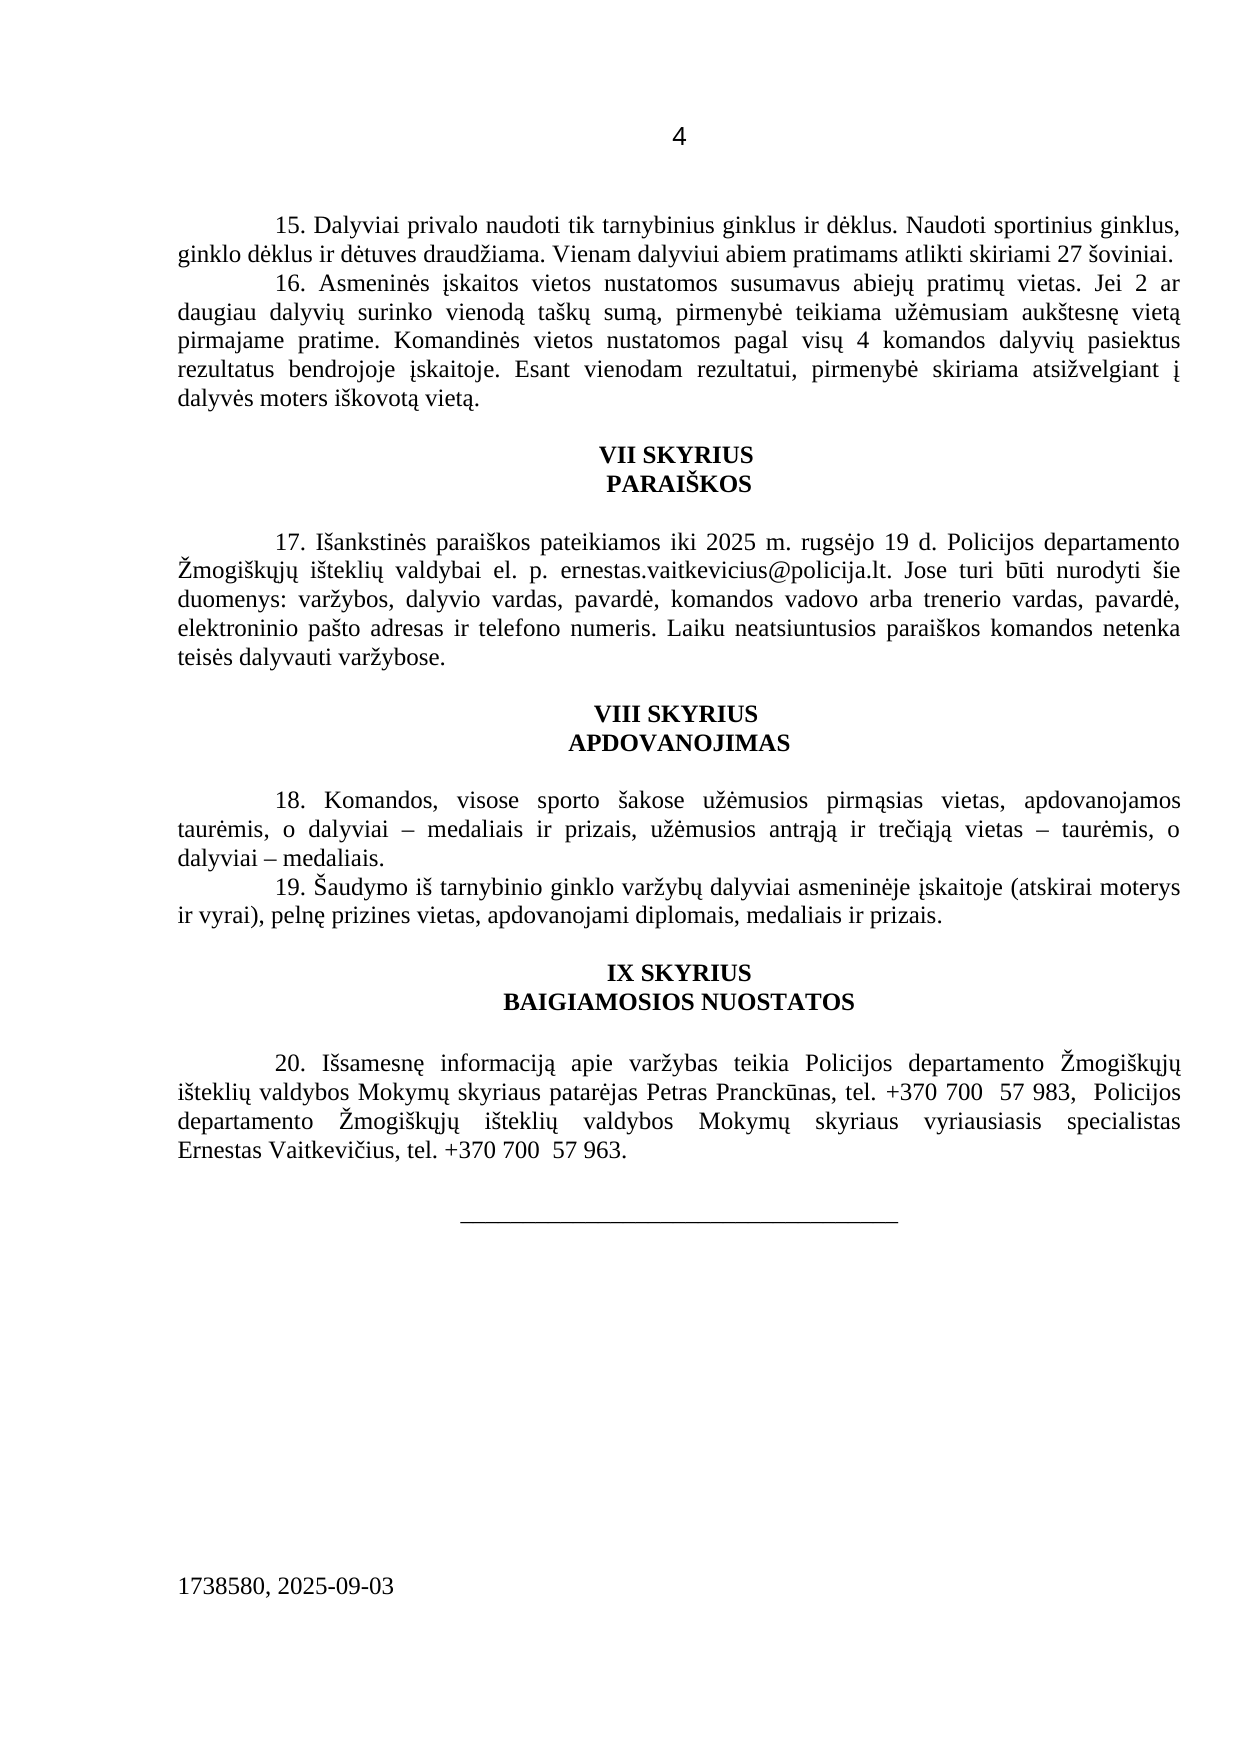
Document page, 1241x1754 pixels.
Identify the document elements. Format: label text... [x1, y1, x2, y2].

subtitle PARAIŠKOS [177, 469, 1181, 498]
text IX SKYRIUS [177, 958, 1181, 987]
text 20. Išsamesnę informaciją apie varžybas teikia Policijos departamento Žmogiškųjų išteklių valdybos Mokymų skyriaus patarėjas Petras Pranckūnas, tel. +370 700 57 983, Policijos departamento Žmogiškųjų išteklių valdybos Mokymų skyriaus vyriausiasis specialistas Ernestas Vaitkevičius, tel. +370 700 57 963. [177, 1048, 1181, 1163]
text 19. Šaudymo iš tarnybinio ginklo varžybų dalyviai asmeninėje įskaitoje (atskirai moterys ir vyrai), pelnę prizines vietas, apdovanojami diplomais, medaliais ir prizais. [177, 872, 1181, 929]
text ___________________________________ [177, 1197, 1181, 1226]
text 17. Išankstinės paraiškos pateikiamos iki 2025 m. rugsėjo 19 d. Policijos departamento Žmogiškųjų išteklių valdybai el. p. ernestas.vaitkevicius@policija.lt. Jose turi būti nurodyti šie duomenys: varžybos, dalyvio vardas, pavardė, komandos vadovo arba trenerio vardas, pavardė, elektroninio pašto adresas ir telefono numeris. Laiku neatsiuntusios paraiškos komandos netenka teisės dalyvauti varžybose. [177, 527, 1181, 670]
subtitle VII SKYRIUS [177, 440, 1181, 469]
text 1738580, 2025-09-03 [177, 1571, 1181, 1600]
subtitle APDOVANOJIMAS [177, 728, 1181, 757]
text BAIGIAMOSIOS NUOSTATOS [177, 987, 1181, 1015]
text 18. Komandos, visose sporto šakose užėmusios pirmąsias vietas, apdovanojamos taurėmis, o dalyviai – medaliais ir prizais, užėmusios antrąją ir trečiąją vietas – taurėmis, o dalyviai – medaliais. [177, 785, 1181, 872]
subtitle VIII SKYRIUS [177, 699, 1181, 728]
text 15. Dalyviai privalo naudoti tik tarnybinius ginklus ir dėklus. Naudoti sportinius ginklus, ginklo dėklus ir dėtuves draudžiama. Vienam dalyviui abiem pratimams atlikti skiriami 27 šoviniai. 16. Asmeninės įskaitos vietos nustatomos susumavus abiejų pratimų vietas. Jei 2 ar daugiau dalyvių surinko vienodą taškų sumą, pirmenybė teikiama užėmusiam aukštesnę vietą pirmajame pratime. Komandinės vietos nustatomos pagal visų 4 komandos dalyvių pasiektus rezultatus bendrojoje įskaitoje. Esant vienodam rezultatui, pirmenybė skiriama atsižvelgiant į dalyvės moters iškovotą vietą. [177, 210, 1181, 412]
